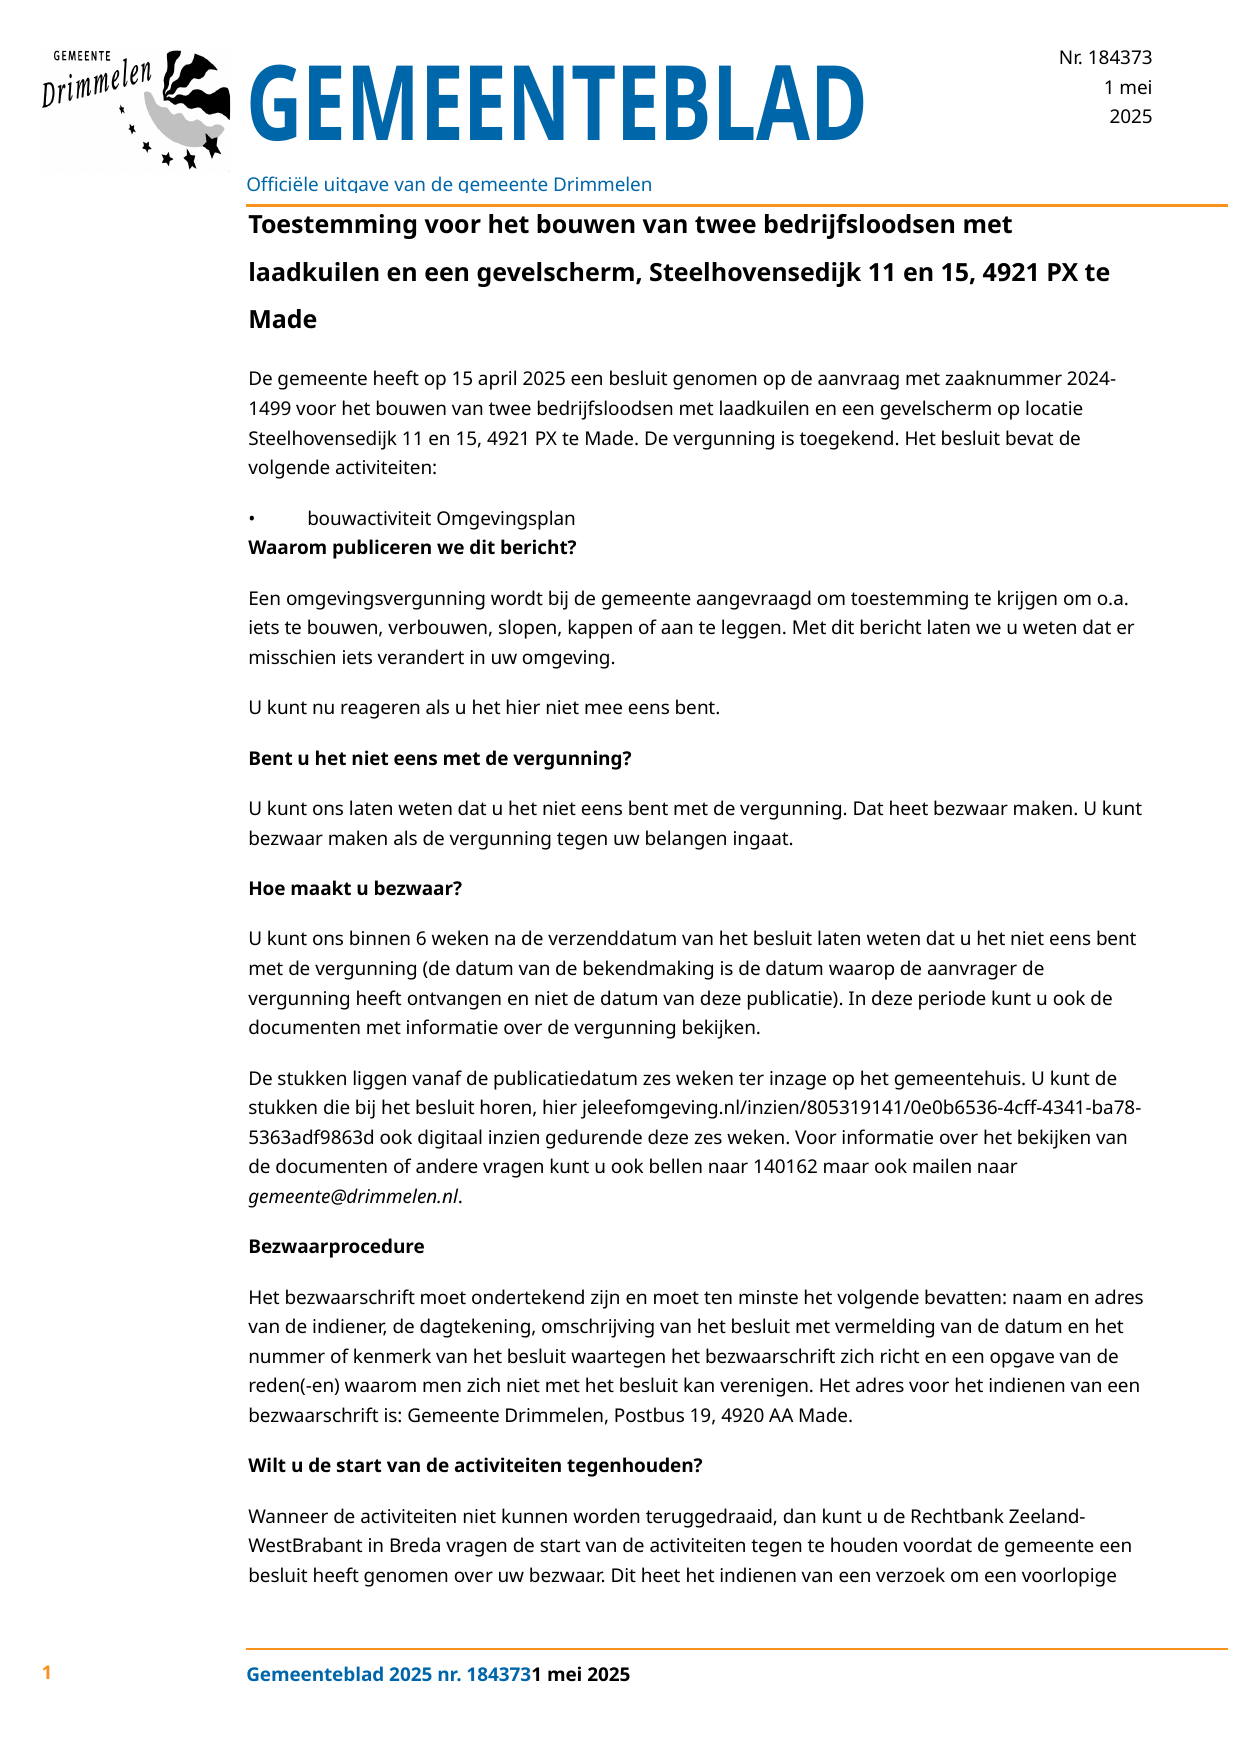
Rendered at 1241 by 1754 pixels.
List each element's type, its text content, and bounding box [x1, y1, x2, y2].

text Wilt u de start van de activiteiten tegenhouden? [248, 1453, 1152, 1478]
text Waarom publiceren we dit bericht? [248, 534, 1152, 560]
text Bent u het niet eens met de vergunning? [248, 745, 1152, 770]
text U kunt nu reageren als u het hier niet mee eens bent. [248, 694, 1152, 720]
text Bezwaarprocedure [248, 1233, 1152, 1259]
list bouwactiviteit Omgevingsplan [248, 505, 1152, 530]
picture [41, 47, 231, 172]
text U kunt ons laten weten dat u het niet eens bent met de vergunning. Dat heet bezwaar maken. U kunt bezwaar maken als de vergunning tegen uw belangen ingaat. [248, 795, 1152, 850]
text Het bezwaarschrift moet ondertekend zijn en moet ten minste het volgende bevatten: naam en adres van de indiener, de dagtekening, omschrijving van het besluit met vermelding van de datum en het nummer of kenmerk van het besluit waartegen het bezwaarschrift zich richt en een opgave van de reden(-en) waarom men zich niet met het besluit kan verenigen. Het adres voor het indienen van een bezwaarschrift is: Gemeente Drimmelen, Postbus 19, 4920 AA Made. [248, 1284, 1152, 1428]
text De gemeente heeft op 15 april 2025 een besluit genomen op de aanvraag met zaaknummer 2024-1499 voor het bouwen van twee bedrijfsloodsen met laadkuilen en een gevelscherm op locatie Steelhovensedijk 11 en 15, 4921 PX te Made. De vergunning is toegekend. Het besluit bevat de volgende activiteiten: [248, 366, 1152, 480]
text De stukken liggen vanaf de publicatiedatum zes weken ter inzage op het gemeentehuis. U kunt de stukken die bij het besluit horen, hier jeleefomgeving.nl/inzien/805319141/0e0b6536-4cff-4341-ba78-5363adf9863d ook digitaal inzien gedurende deze zes weken. Voor informatie over het bekijken van de documenten of andere vragen kunt u ook bellen naar 140162 maar ook mailen naar gemeente@drimmelen.nl. [248, 1065, 1152, 1209]
text Hoe maakt u bezwaar? [248, 875, 1152, 901]
text Toestemming voor het bouwen van twee bedrijfsloodsen met laadkuilen en een gevelscherm, Steelhovensedijk 11 en 15, 4921 PX te Made [248, 207, 1152, 336]
text Wanneer de activiteiten niet kunnen worden teruggedraaid, dan kunt u de Rechtbank Zeeland-WestBrabant in Breda vragen de start van de activiteiten tegen te houden voordat de gemeente een besluit heeft genomen over uw bezwaar. Dit heet het indienen van een verzoek om een voorlopige [248, 1503, 1152, 1588]
text U kunt ons binnen 6 weken na de verzenddatum van het besluit laten weten dat u het niet eens bent met de vergunning (de datum van de bekendmaking is de datum waarop de aanvrager de vergunning heeft ontvangen en niet de datum van deze publicatie). In deze periode kunt u ook de documenten met informatie over de vergunning bekijken. [248, 926, 1152, 1040]
text Een omgevingsvergunning wordt bij de gemeente aangevraagd om toestemming te krijgen om o.a. iets te bouwen, verbouwen, slopen, kappen of aan te leggen. Met dit bericht laten we u weten dat er misschien iets verandert in uw omgeving. [248, 585, 1152, 669]
